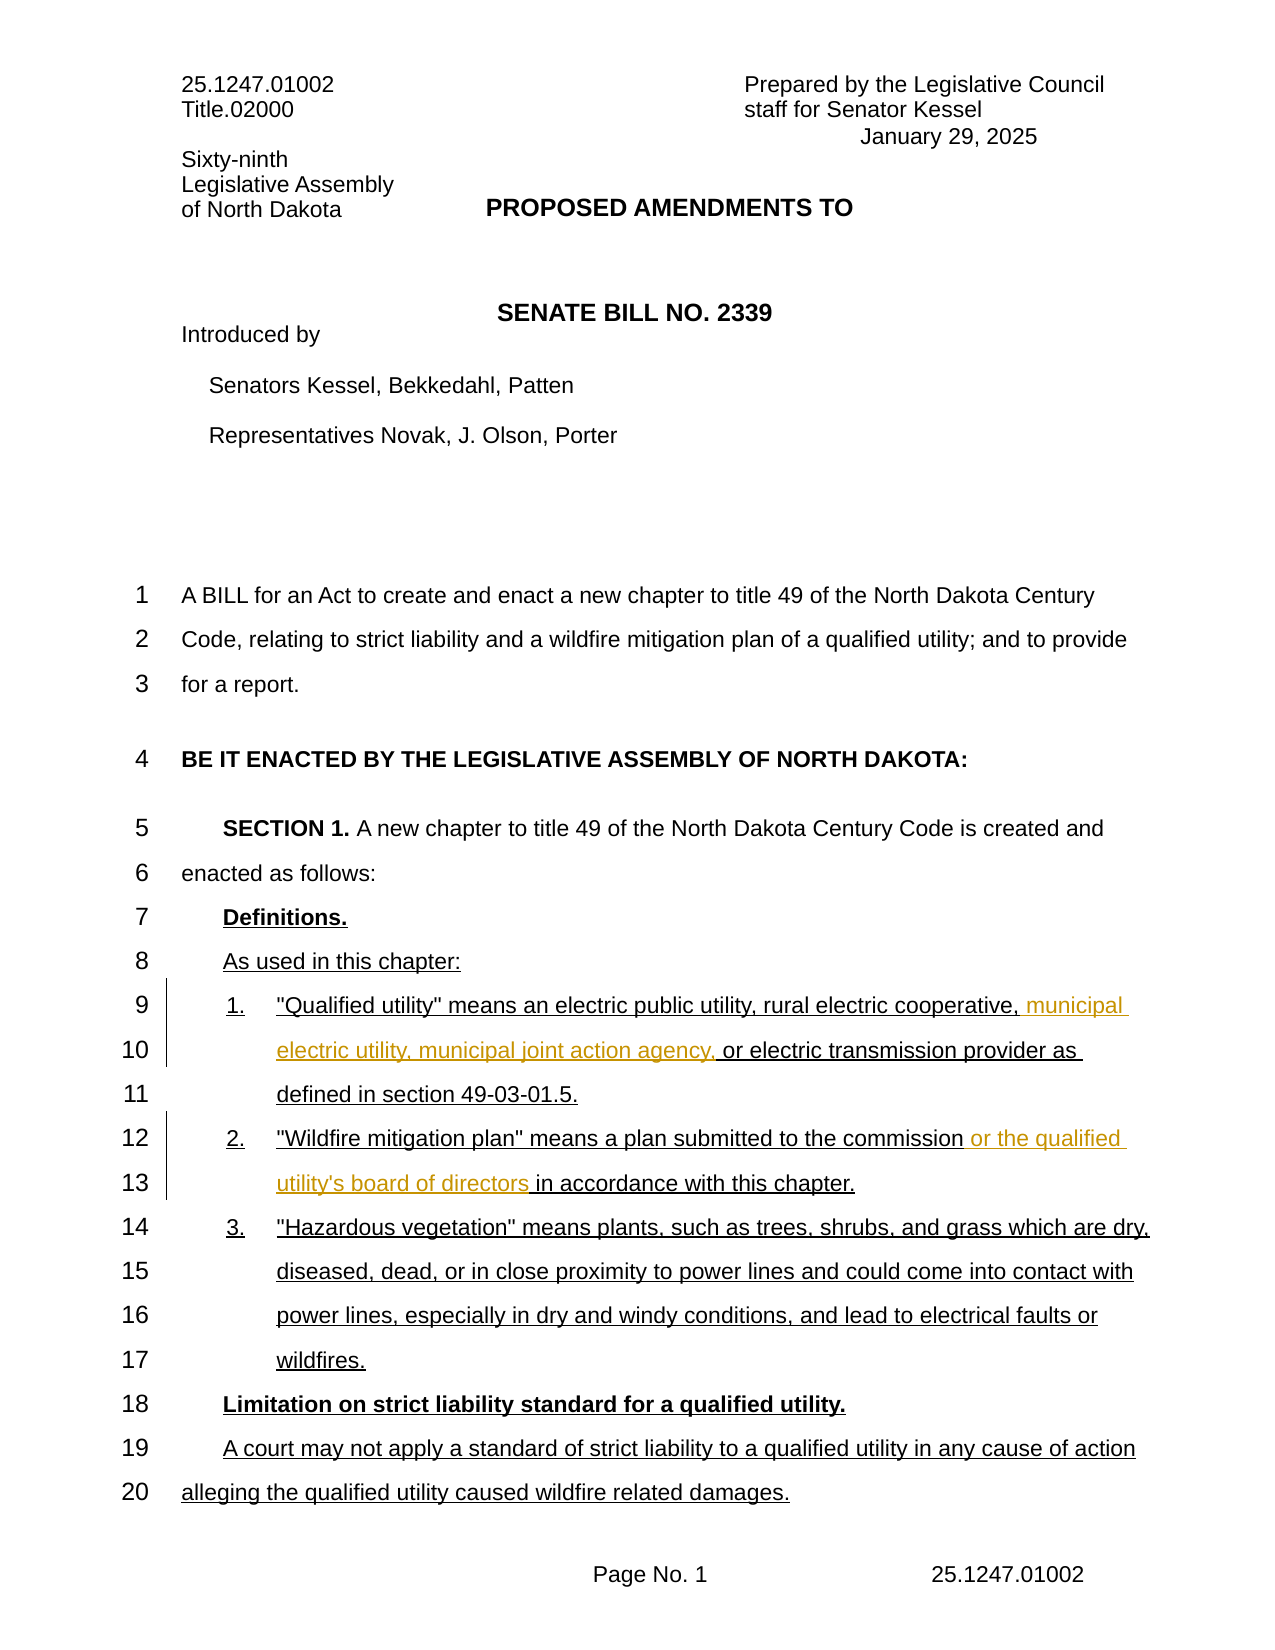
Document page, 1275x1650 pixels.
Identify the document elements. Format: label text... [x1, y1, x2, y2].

table_cell January 29, 2025 [744, 123, 1153, 173]
text 3. "Hazardous vegetation" means plants, such as trees, shrubs, and grass which are dry, diseased, dead, or in close proximity to power lines and could come into contact with power lines, especially in dry and windy conditions, and lead to electrical faults or wildfires. [181, 1200, 1154, 1377]
title A BILL for an Act to create and enact a new chapter to title 49 of the North Dakota Century Code, relating to strict liability and a wildfire mitigation plan of a qualified utility; and to provide for a report. [181, 568, 1154, 701]
table_header Prepared by the Legislative Council staff for Senator Kessel [744, 73, 1153, 123]
text 2. "Wildfire mitigation plan" means a plan submitted to the commission or the qualified utility's board of directors in accordance with this chapter. [181, 1111, 1154, 1200]
text 1. "Qualified utility" means an electric public utility, rural electric cooperative, municipal electric utility, municipal joint action agency, or electric transmission provider as defined in section 49‑03‑01.5. [181, 978, 1154, 1111]
text A court may not apply a standard of strict liability to a qualified utility in any cause of action alleging the qualified utility caused wildfire related damages. [181, 1421, 1154, 1510]
text of North Dakota [181, 198, 1154, 223]
text BE IT ENACTED BY THE LEGISLATIVE ASSEMBLY OF NORTH DAKOTA: [181, 732, 1154, 776]
text Senators Kessel, Bekkedahl, Patten [208, 375, 1154, 398]
text Representatives Novak, J. Olson, Porter [208, 425, 1154, 448]
subtitle Definitions. [181, 890, 1154, 934]
subtitle Limitation on strict liability standard for a qualified utility. [181, 1377, 1154, 1421]
text Introduced by [181, 323, 1154, 348]
title Senate BILL NO. 2339 [490, 297, 772, 326]
text SECTION 1. A new chapter to title 49 of the North Dakota Century Code is created and enacted as follows: [181, 801, 1154, 890]
table_cell Sixty-ninth [181, 123, 744, 173]
title PROPOSED AMENDMENTS TO [486, 192, 872, 221]
text As used in this chapter: [181, 934, 1154, 978]
text Legislative Assembly [181, 173, 1154, 198]
table_header 25.1247.01002 Title. [181, 73, 744, 123]
